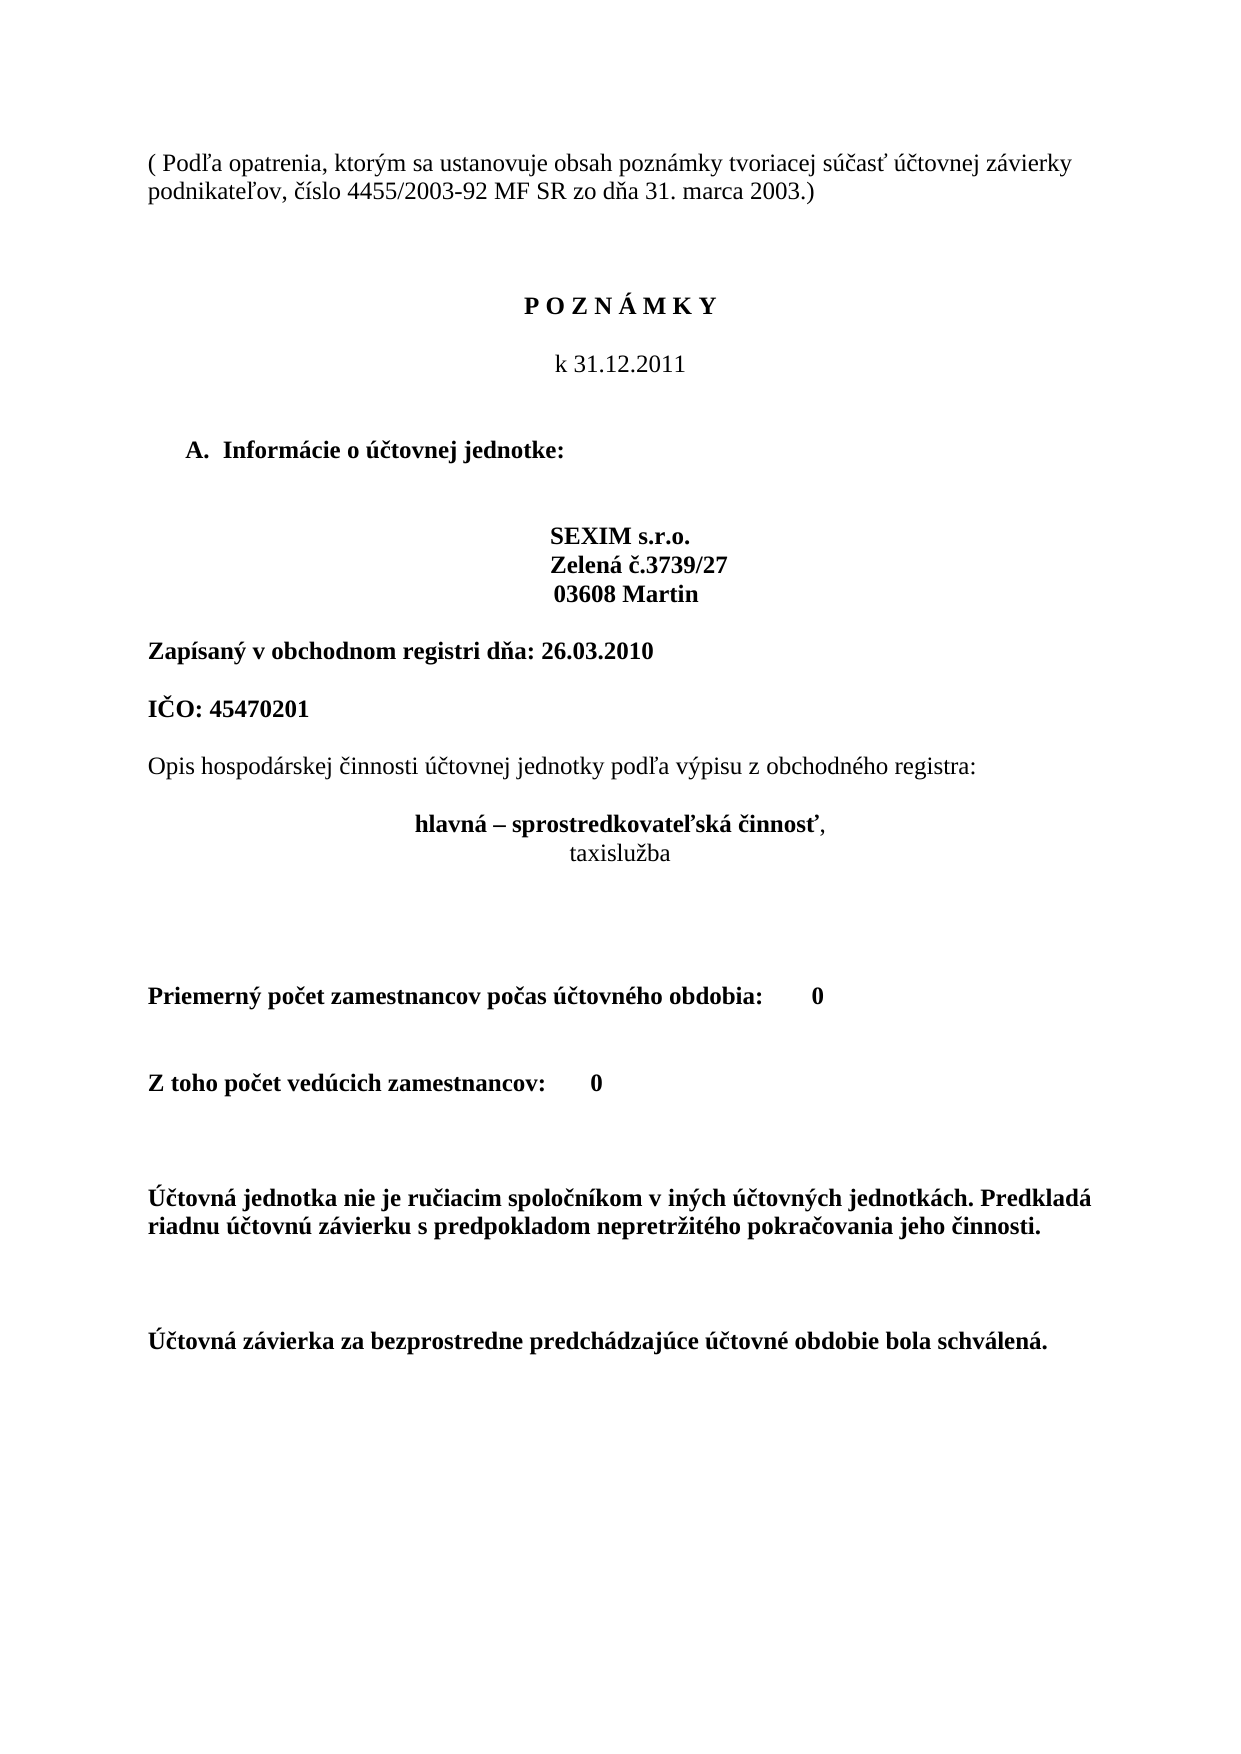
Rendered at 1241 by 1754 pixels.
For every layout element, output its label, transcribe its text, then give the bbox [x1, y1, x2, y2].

text Opis hospodárskej činnosti účtovnej jednotky podľa výpisu z obchodného registra: [148, 751, 1092, 780]
list Informácie o účtovnej jednotke: [185, 435, 1092, 464]
text Zelená č.3739/27 [148, 550, 1092, 579]
text 03608 Martin [148, 579, 1092, 608]
text Z toho počet vedúcich zamestnancov: 0 [148, 1068, 1092, 1096]
text k 31.12.2011 [148, 349, 1092, 378]
text Priemerný počet zamestnancov počas účtovného obdobia: 0 [148, 981, 1092, 1010]
text SEXIM s.r.o. [148, 521, 1092, 550]
text P O Z N Á M K Y [148, 291, 1092, 320]
text Účtovná jednotka nie je ručiacim spoločníkom v iných účtovných jednotkách. Predkladá riadnu účtovnú závierku s predpokladom nepretržitého pokračovania jeho činnosti. [148, 1183, 1092, 1240]
text taxislužba [148, 838, 1092, 866]
text Zapísaný v obchodnom registri dňa: 26.03.2010 [148, 636, 1092, 665]
text ( Podľa opatrenia, ktorým sa ustanovuje obsah poznámky tvoriacej súčasť účtovnej závierky podnikateľov, číslo 4455/2003-92 MF SR zo dňa 31. marca 2003.) [148, 148, 1092, 205]
text hlavná – sprostredkovateľská činnosť, [148, 809, 1092, 838]
text Účtovná závierka za bezprostredne predchádzajúce účtovné obdobie bola schválená. [148, 1326, 1092, 1355]
text IČO: 45470201 [148, 694, 1092, 723]
